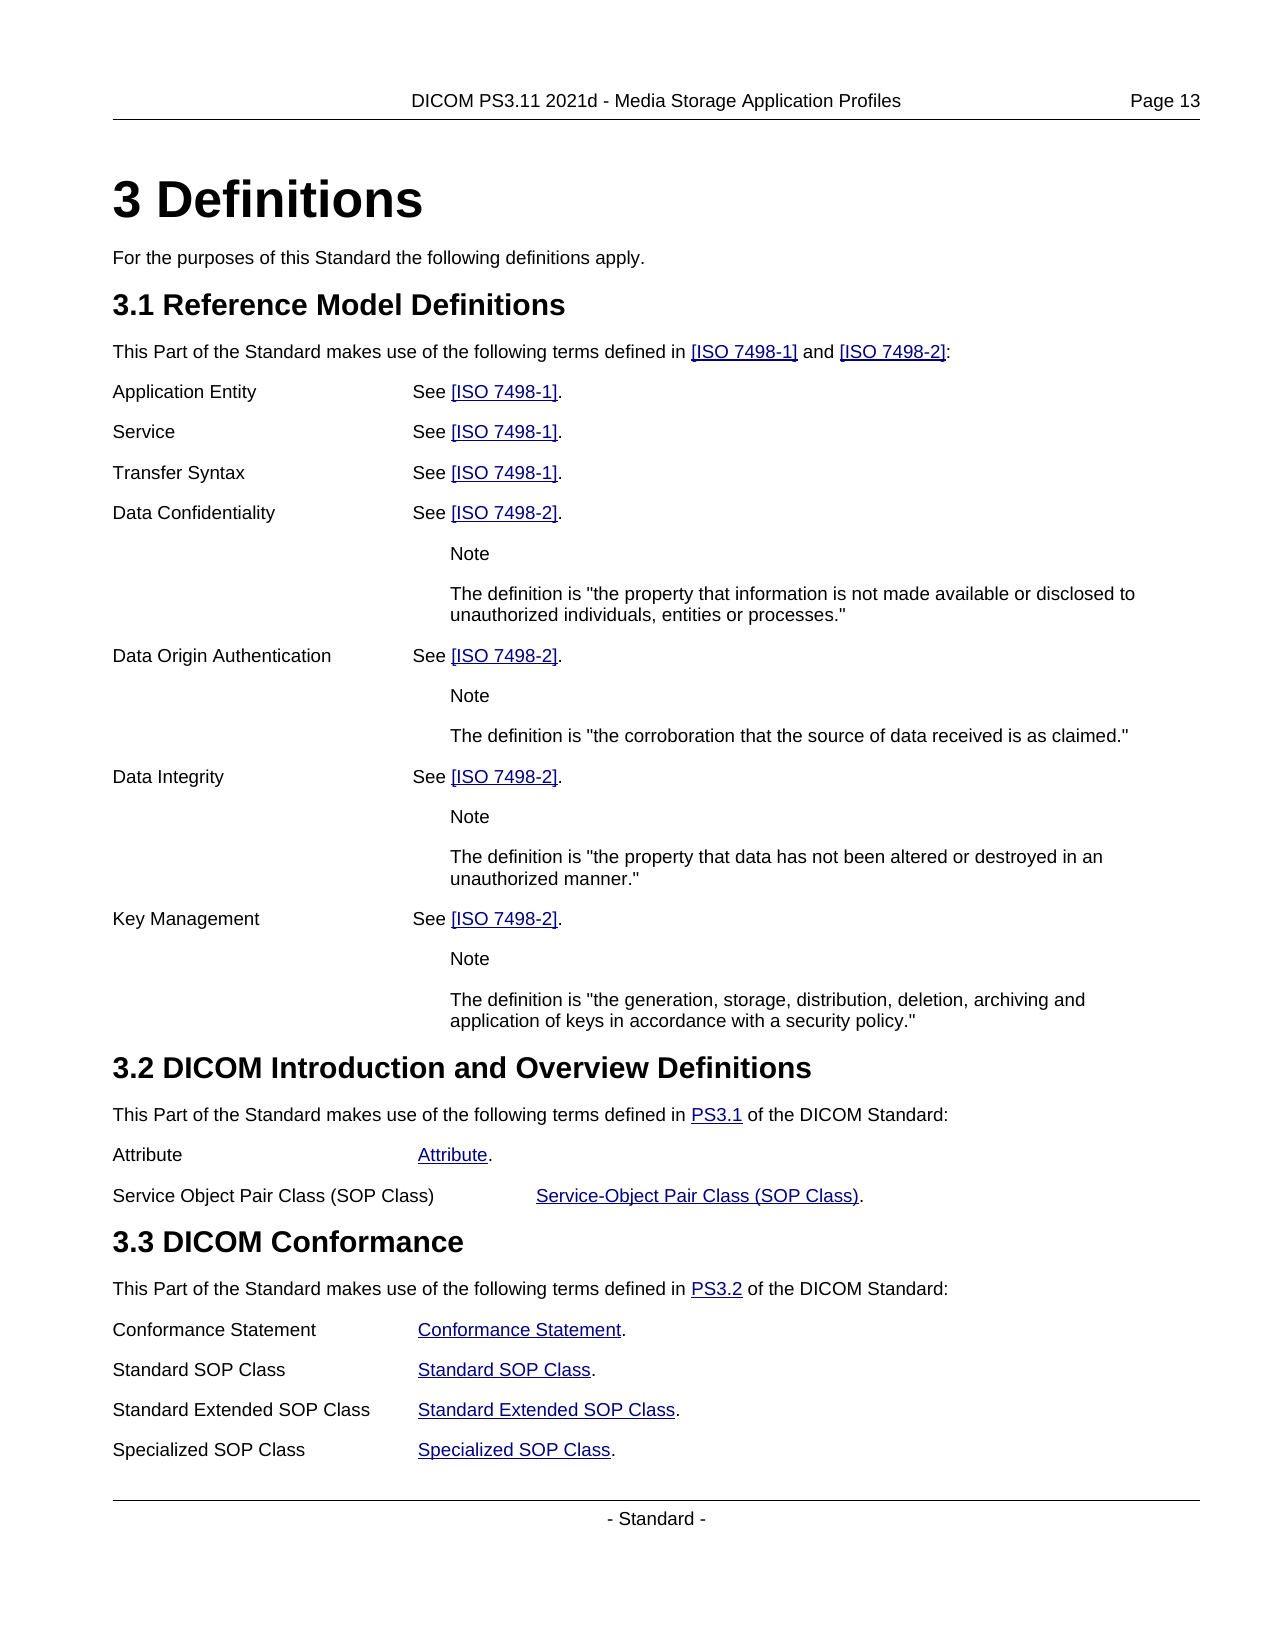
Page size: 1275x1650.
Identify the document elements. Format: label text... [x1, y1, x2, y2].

text This Part of the Standard makes use of the following terms defined in PS3.2 of the DICOM Standard: [112, 1278, 1200, 1299]
text Data Integrity See [ISO 7498-2]. [112, 765, 1200, 787]
text 3 Definitions [112, 169, 1200, 228]
text Note [450, 685, 1162, 706]
text Data Confidentiality See [ISO 7498-2]. [112, 502, 1200, 523]
text Key Management See [ISO 7498-2]. [112, 908, 1200, 929]
text Specialized SOP Class Specialized SOP Class. [112, 1439, 1200, 1461]
text The definition is "the property that information is not made available or disclosed to unauthorized individuals, entities or processes." [450, 583, 1162, 626]
text Standard SOP Class Standard SOP Class. [112, 1359, 1200, 1380]
text Application Entity See [ISO 7498-1]. [112, 381, 1200, 403]
text The definition is "the corroboration that the source of data received is as claimed." [450, 725, 1162, 747]
text The definition is "the generation, storage, distribution, deletion, archiving and application of keys in accordance with a security policy." [450, 988, 1162, 1032]
text Attribute Attribute. [112, 1144, 1200, 1166]
text Note [450, 948, 1162, 970]
text Service Object Pair Class (SOP Class) Service-Object Pair Class (SOP Class). [112, 1184, 1200, 1206]
text Note [450, 542, 1162, 564]
text The definition is "the property that data has not been altered or destroyed in an unauthorized manner." [450, 846, 1162, 889]
text Note [450, 806, 1162, 827]
text Standard Extended SOP Class Standard Extended SOP Class. [112, 1399, 1200, 1421]
text 3.1 Reference Model Definitions [112, 287, 1200, 322]
text Conformance Statement Conformance Statement. [112, 1318, 1200, 1340]
text Service See [ISO 7498-1]. [112, 421, 1200, 443]
text For the purposes of this Standard the following definitions apply. [112, 247, 1200, 269]
text Transfer Syntax See [ISO 7498-1]. [112, 462, 1200, 483]
text Data Origin Authentication See [ISO 7498-2]. [112, 644, 1200, 666]
text 3.2 DICOM Introduction and Overview Definitions [112, 1050, 1200, 1085]
text This Part of the Standard makes use of the following terms defined in PS3.1 of the DICOM Standard: [112, 1104, 1200, 1125]
text This Part of the Standard makes use of the following terms defined in [ISO 7498-1] and [ISO 7498-2]: [112, 341, 1200, 362]
text 3.3 DICOM Conformance [112, 1225, 1200, 1259]
